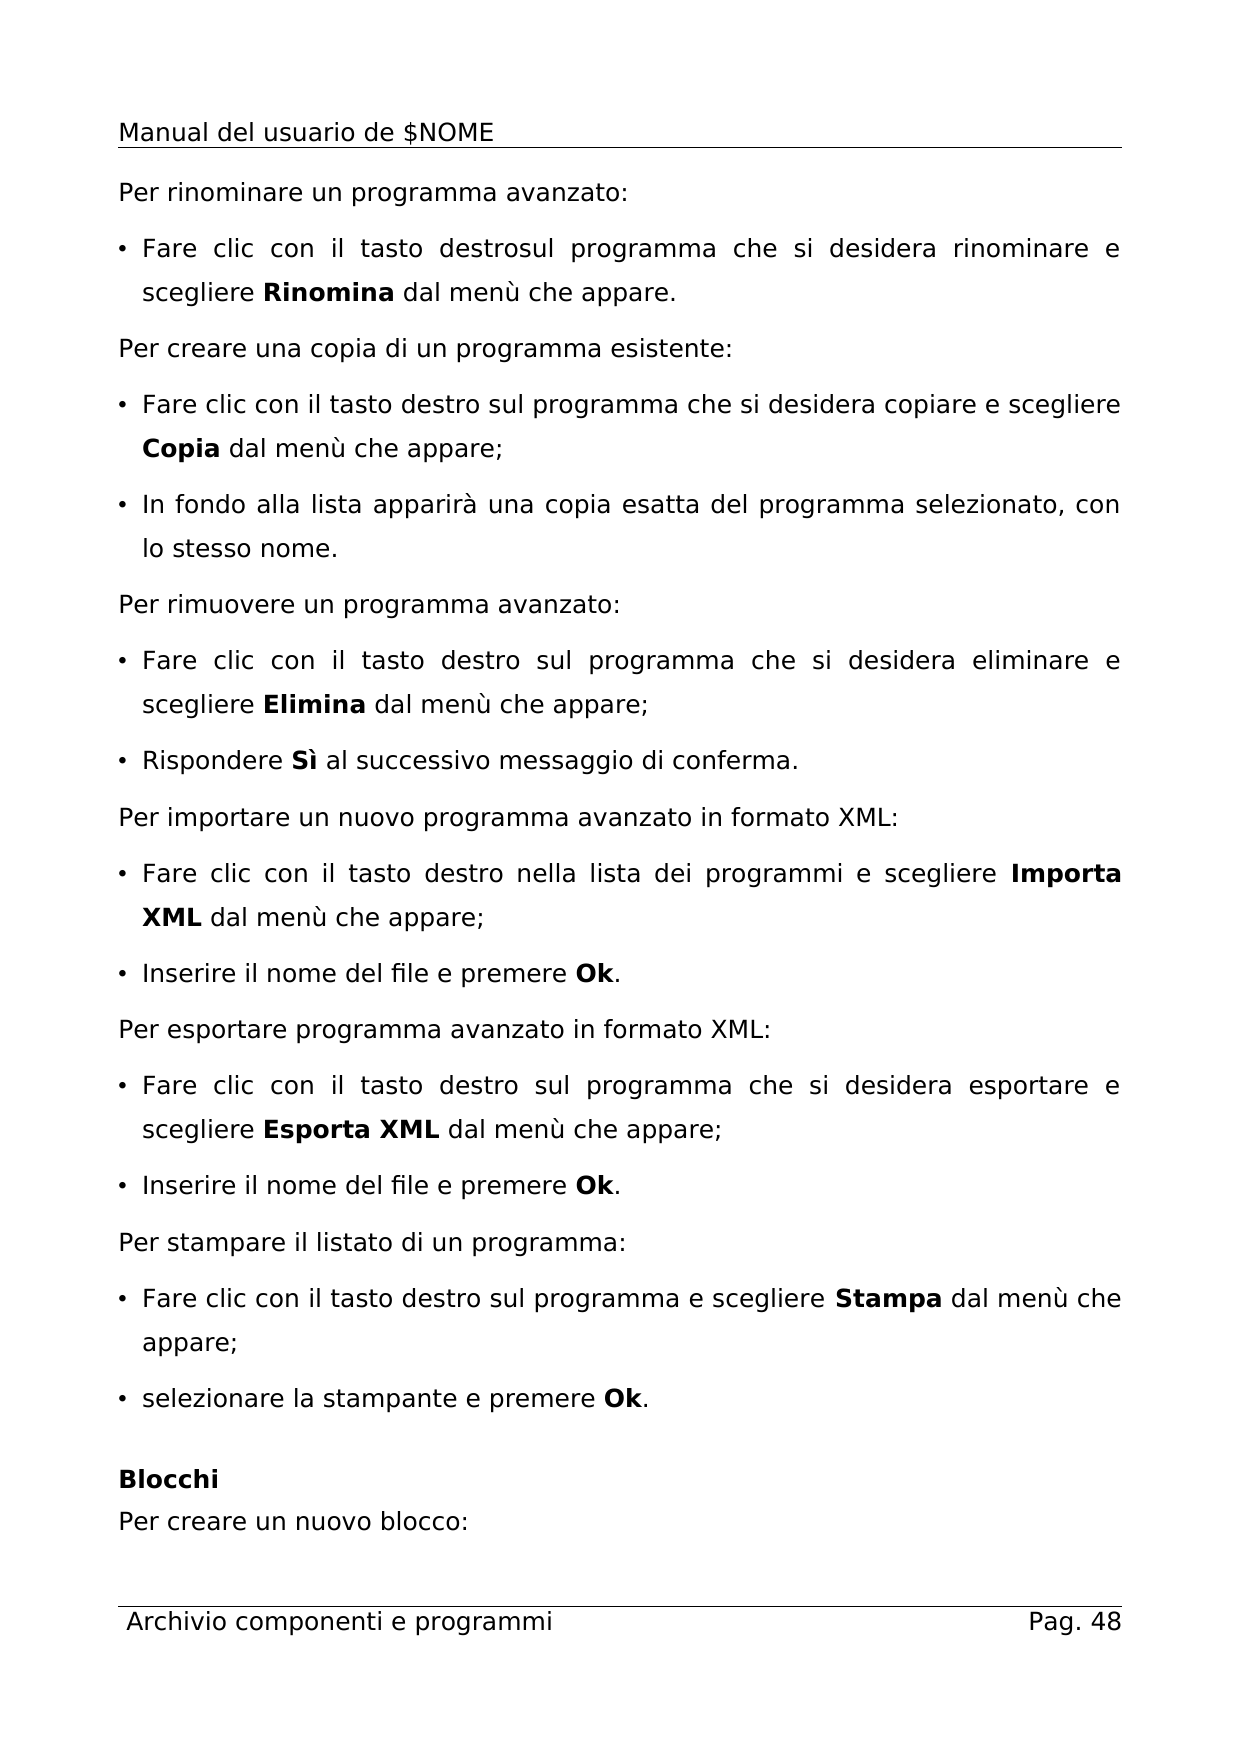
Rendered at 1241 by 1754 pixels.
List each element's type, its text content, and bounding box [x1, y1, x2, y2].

text Per rinominare un programma avanzato: [118, 178, 1122, 207]
text Per creare una copia di un programma esistente: [118, 334, 1122, 363]
list Fare clic con il tasto destro sul programma che si desidera copiare e scegliere Copia dal menù che appare; [118, 390, 1122, 463]
list Rispondere Sì al successivo messaggio di conferma. [118, 747, 1122, 776]
list selezionare la stampante e premere Ok. [118, 1384, 1122, 1413]
text Per importare un nuovo programma avanzato in formato XML: [118, 803, 1122, 832]
text Per esportare programma avanzato in formato XML: [118, 1015, 1122, 1044]
list Fare clic con il tasto destro nella lista dei programmi e scegliere Importa XML dal menù che appare; [118, 859, 1122, 932]
list Inserire il nome del file e premere Ok. [118, 959, 1122, 988]
subtitle Blocchi [118, 1465, 1122, 1494]
list Fare clic con il tasto destro sul programma che si desidera esportare e scegliere Esporta XML dal menù che appare; [118, 1072, 1122, 1144]
list Fare clic con il tasto destro sul programma e scegliere Stampa dal menù che appare; [118, 1284, 1122, 1357]
text Per stampare il listato di un programma: [118, 1228, 1122, 1257]
list Fare clic con il tasto destrosul programma che si desidera rinominare e scegliere Rinomina dal menù che appare. [118, 234, 1122, 307]
text Per creare un nuovo blocco: [118, 1507, 1122, 1536]
list Fare clic con il tasto destro sul programma che si desidera eliminare e scegliere Elimina dal menù che appare; [118, 647, 1122, 719]
list Inserire il nome del file e premere Ok. [118, 1172, 1122, 1201]
list In fondo alla lista apparirà una copia esatta del programma selezionato, con lo stesso nome. [118, 490, 1122, 563]
text Per rimuovere un programma avanzato: [118, 590, 1122, 619]
